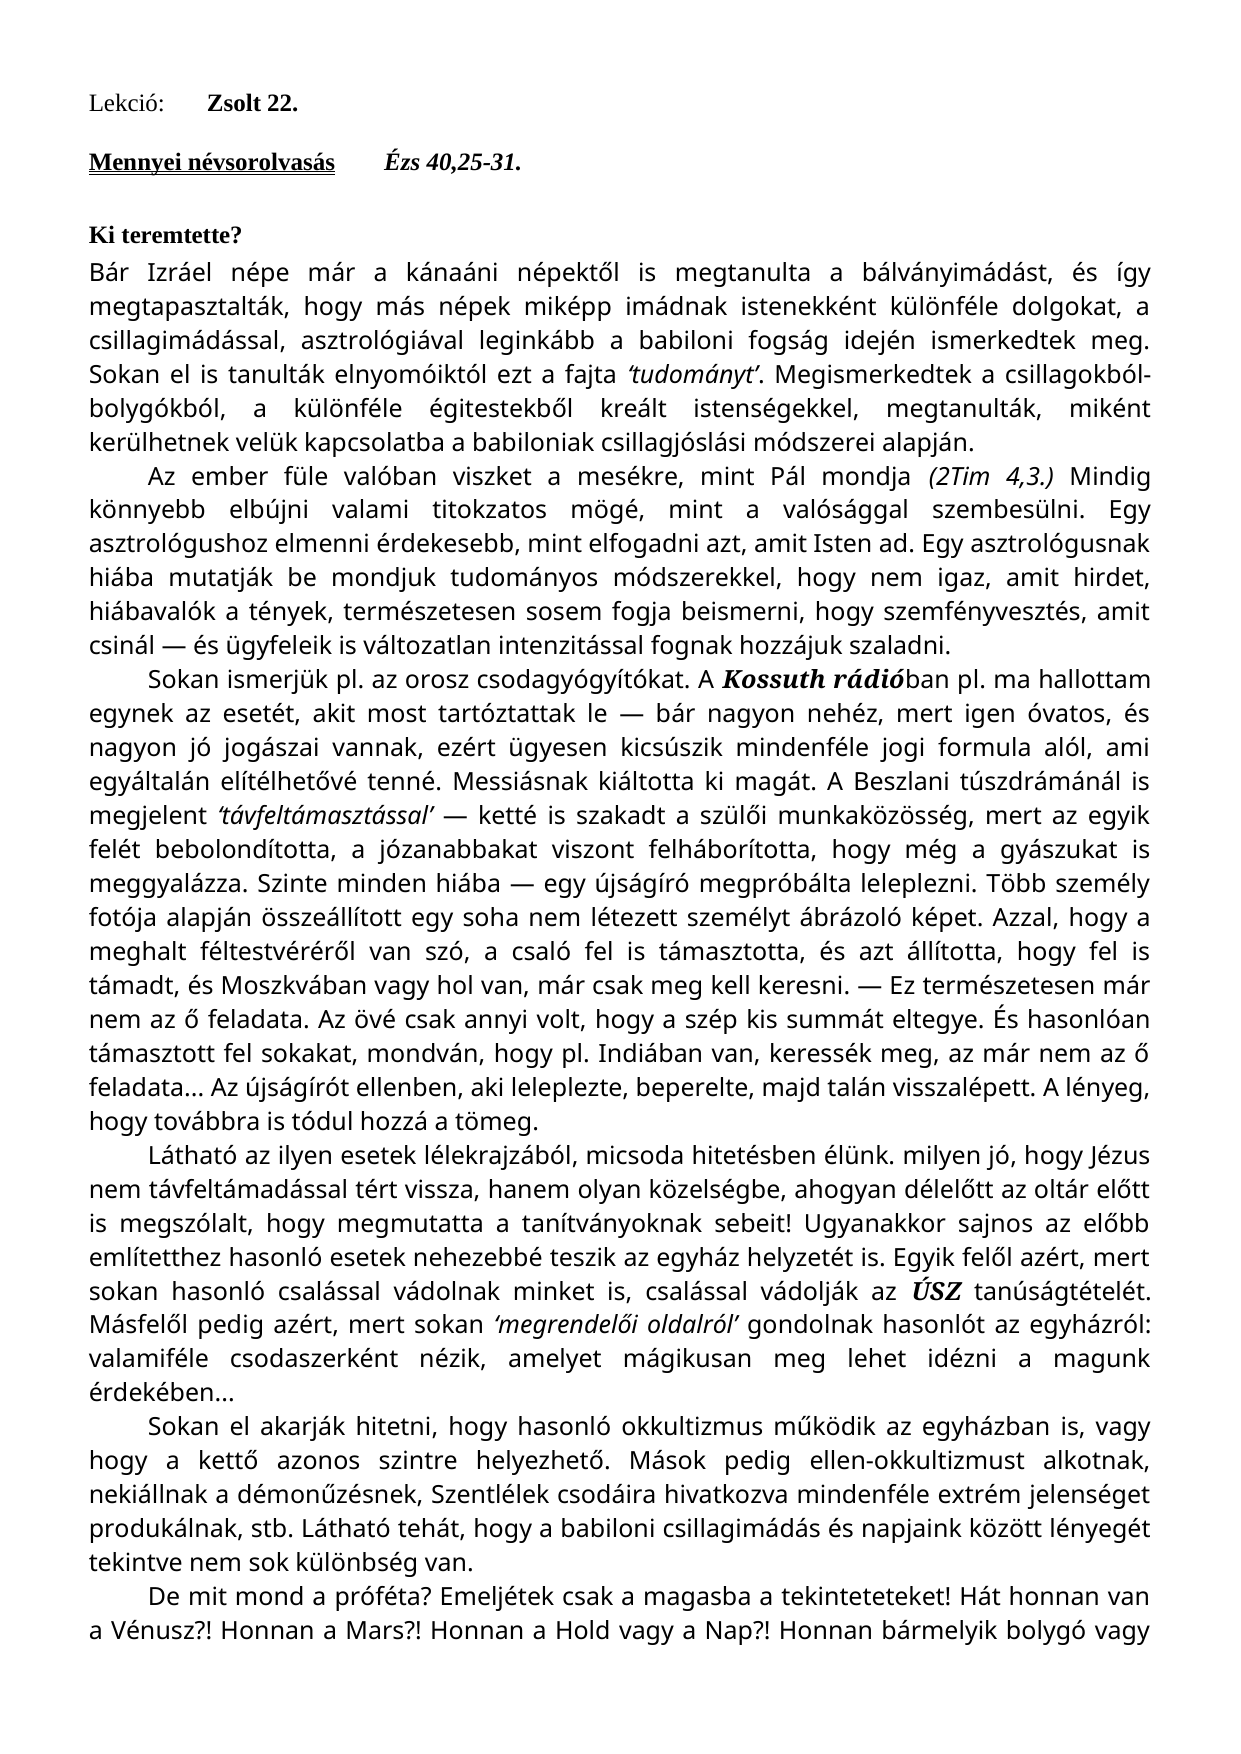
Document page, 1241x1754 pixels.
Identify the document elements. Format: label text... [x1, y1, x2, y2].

text Mennyei névsorolvasás Ézs 40,25-31. [88, 147, 1152, 176]
text Az ember füle valóban viszket a mesékre, mint Pál mondja (2Tim 4,3.) Mindig könnyebb elbújni valami titokzatos mögé, mint a valósággal szembesülni. Egy asztrológushoz elmenni érdekesebb, mint elfogadni azt, amit Isten ad. Egy asztrológusnak hiába mutatják be mondjuk tudományos módszerekkel, hogy nem igaz, amit hirdet, hiábavalók a tények, természetesen sosem fogja beismerni, hogy szemfényvesztés, amit csinál — és ügyfeleik is változatlan intenzitással fognak hozzájuk szaladni. [88, 458, 1152, 662]
subtitle Ki teremtette? [88, 220, 1152, 248]
text Sokan ismerjük pl. az orosz csodagyógyítókat. A Kossuth rádióban pl. ma hallottam egynek az esetét, akit most tartóztattak le — bár nagyon nehéz, mert igen óvatos, és nagyon jó jogászai vannak, ezért ügyesen kicsúszik mindenféle jogi formula alól, ami egyáltalán elítélhetővé tenné. Messiásnak kiáltotta ki magát. A Beszlani túszdrámánál is megjelent ‘távfeltámasztással’ — ketté is szakadt a szülői munkaközösség, mert az egyik felét bebolondította, a józanabbakat viszont felháborította, hogy még a gyászukat is meggyalázza. Szinte minden hiába — egy újságíró megpróbálta leleplezni. Több személy fotója alapján összeállított egy soha nem létezett személyt ábrázoló képet. Azzal, hogy a meghalt féltestvéréről van szó, a csaló fel is támasztotta, és azt állította, hogy fel is támadt, és Moszkvában vagy hol van, már csak meg kell keresni. ― Ez természetesen már nem az ő feladata. Az övé csak annyi volt, hogy a szép kis summát eltegye. És hasonlóan támasztott fel sokakat, mondván, hogy pl. Indiában van, keressék meg, az már nem az ő feladata... Az újságírót ellenben, aki leleplezte, beperelte, majd talán visszalépett. A lényeg, hogy továbbra is tódul hozzá a tömeg. [88, 662, 1152, 1137]
text De mit mond a próféta? Emeljétek csak a magasba a tekinteteteket! Hát honnan van a Vénusz?! Honnan a Mars?! Honnan a Hold vagy a Nap?! Honnan bármelyik bolygó vagy [88, 1579, 1152, 1647]
text Látható az ilyen esetek lélekrajzából, micsoda hitetésben élünk. milyen jó, hogy Jézus nem távfeltámadással tért vissza, hanem olyan közelségbe, ahogyan délelőtt az oltár előtt is megszólalt, hogy megmutatta a tanítványoknak sebeit! Ugyanakkor sajnos az előbb említetthez hasonló esetek nehezebbé teszik az egyház helyzetét is. Egyik felől azért, mert sokan hasonló csalással vádolnak minket is, csalással vádolják az ÚSZ tanúságtételét. Másfelől pedig azért, mert sokan ‘megrendelői oldalról’ gondolnak hasonlót az egyházról: valamiféle csodaszerként nézik, amelyet mágikusan meg lehet idézni a magunk érdekében... [88, 1137, 1152, 1409]
text Bár Izráel népe már a kánaáni népektől is megtanulta a bálványimádást, és így megtapasztalták, hogy más népek miképp imádnak istenekként különféle dolgokat, a csillagimádással, asztrológiával leginkább a babiloni fogság idején ismerkedtek meg. Sokan el is tanulták elnyomóiktól ezt a fajta ‘tudományt’. Megismerkedtek a csillagokból-bolygókból, a különféle égitestekből kreált istenségekkel, megtanulták, miként kerülhetnek velük kapcsolatba a babiloniak csillagjóslási módszerei alapján. [88, 254, 1152, 458]
text Sokan el akarják hitetni, hogy hasonló okkultizmus működik az egyházban is, vagy hogy a kettő azonos szintre helyezhető. Mások pedig ellen-okkultizmust alkotnak, nekiállnak a démonűzésnek, Szentlélek csodáira hivatkozva mindenféle extrém jelenséget produkálnak, stb. Látható tehát, hogy a babiloni csillagimádás és napjaink között lényegét tekintve nem sok különbség van. [88, 1409, 1152, 1579]
text Lekció: Zsolt 22. [88, 88, 1152, 117]
